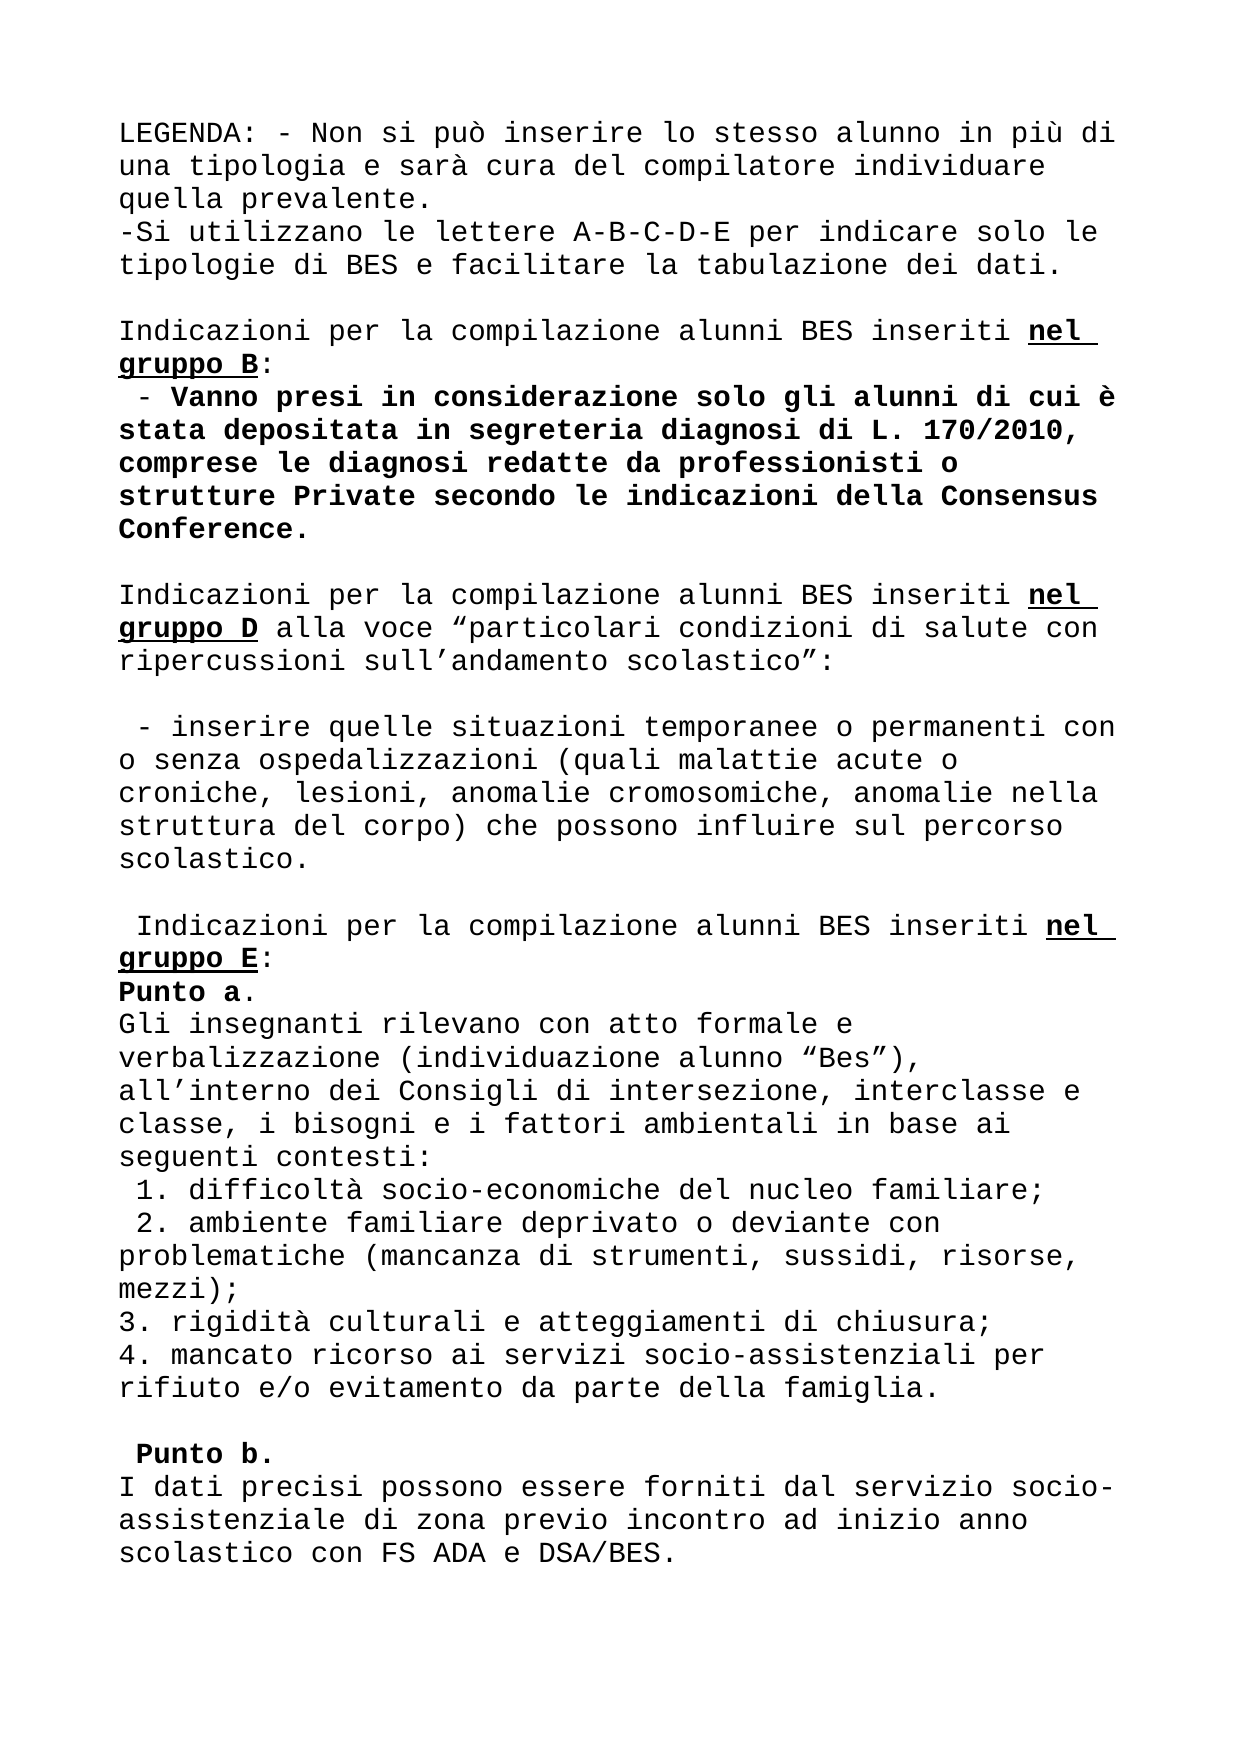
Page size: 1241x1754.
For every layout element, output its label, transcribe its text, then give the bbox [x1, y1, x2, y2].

text I dati precisi possono essere forniti dal servizio socio-assistenziale di zona previo incontro ad inizio anno scolastico con FS ADA e DSA/BES. [118, 1472, 1122, 1571]
text Indicazioni per la compilazione alunni BES inseriti nel gruppo E: [118, 911, 1122, 977]
text -Si utilizzano le lettere A-B-C-D-E per indicare solo le tipologie di BES e facilitare la tabulazione dei dati. [118, 217, 1122, 283]
text Gli insegnanti rilevano con atto formale e verbalizzazione (individuazione alunno “Bes”), all’interno dei Consigli di intersezione, interclasse e classe, i bisogni e i fattori ambientali in base ai seguenti contesti: [118, 1010, 1122, 1175]
text 2. ambiente familiare deprivato o deviante con problematiche (mancanza di strumenti, sussidi, risorse, mezzi); [118, 1208, 1122, 1307]
text - Vanno presi in considerazione solo gli alunni di cui è stata depositata in segreteria diagnosi di L. 170/2010, comprese le diagnosi redatte da professionisti o strutture Private secondo le indicazioni della Consensus Conference. [118, 382, 1122, 547]
text 3. rigidità culturali e atteggiamenti di chiusura; [118, 1307, 1122, 1340]
text LEGENDA: - Non si può inserire lo stesso alunno in più di una tipologia e sarà cura del compilatore individuare quella prevalente. [118, 118, 1122, 217]
text 1. difficoltà socio-economiche del nucleo familiare; [118, 1175, 1122, 1208]
text Punto a. [118, 977, 1122, 1010]
text 4. mancato ricorso ai servizi socio-assistenziali per rifiuto e/o evitamento da parte della famiglia. [118, 1340, 1122, 1406]
text Indicazioni per la compilazione alunni BES inseriti nel gruppo D alla voce “particolari condizioni di salute con ripercussioni sull’andamento scolastico”: [118, 580, 1122, 679]
text Punto b. [118, 1439, 1122, 1472]
text - inserire quelle situazioni temporanee o permanenti con o senza ospedalizzazioni (quali malattie acute o croniche, lesioni, anomalie cromosomiche, anomalie nella struttura del corpo) che possono influire sul percorso scolastico. [118, 712, 1122, 878]
text Indicazioni per la compilazione alunni BES inseriti nel gruppo B: [118, 316, 1122, 382]
